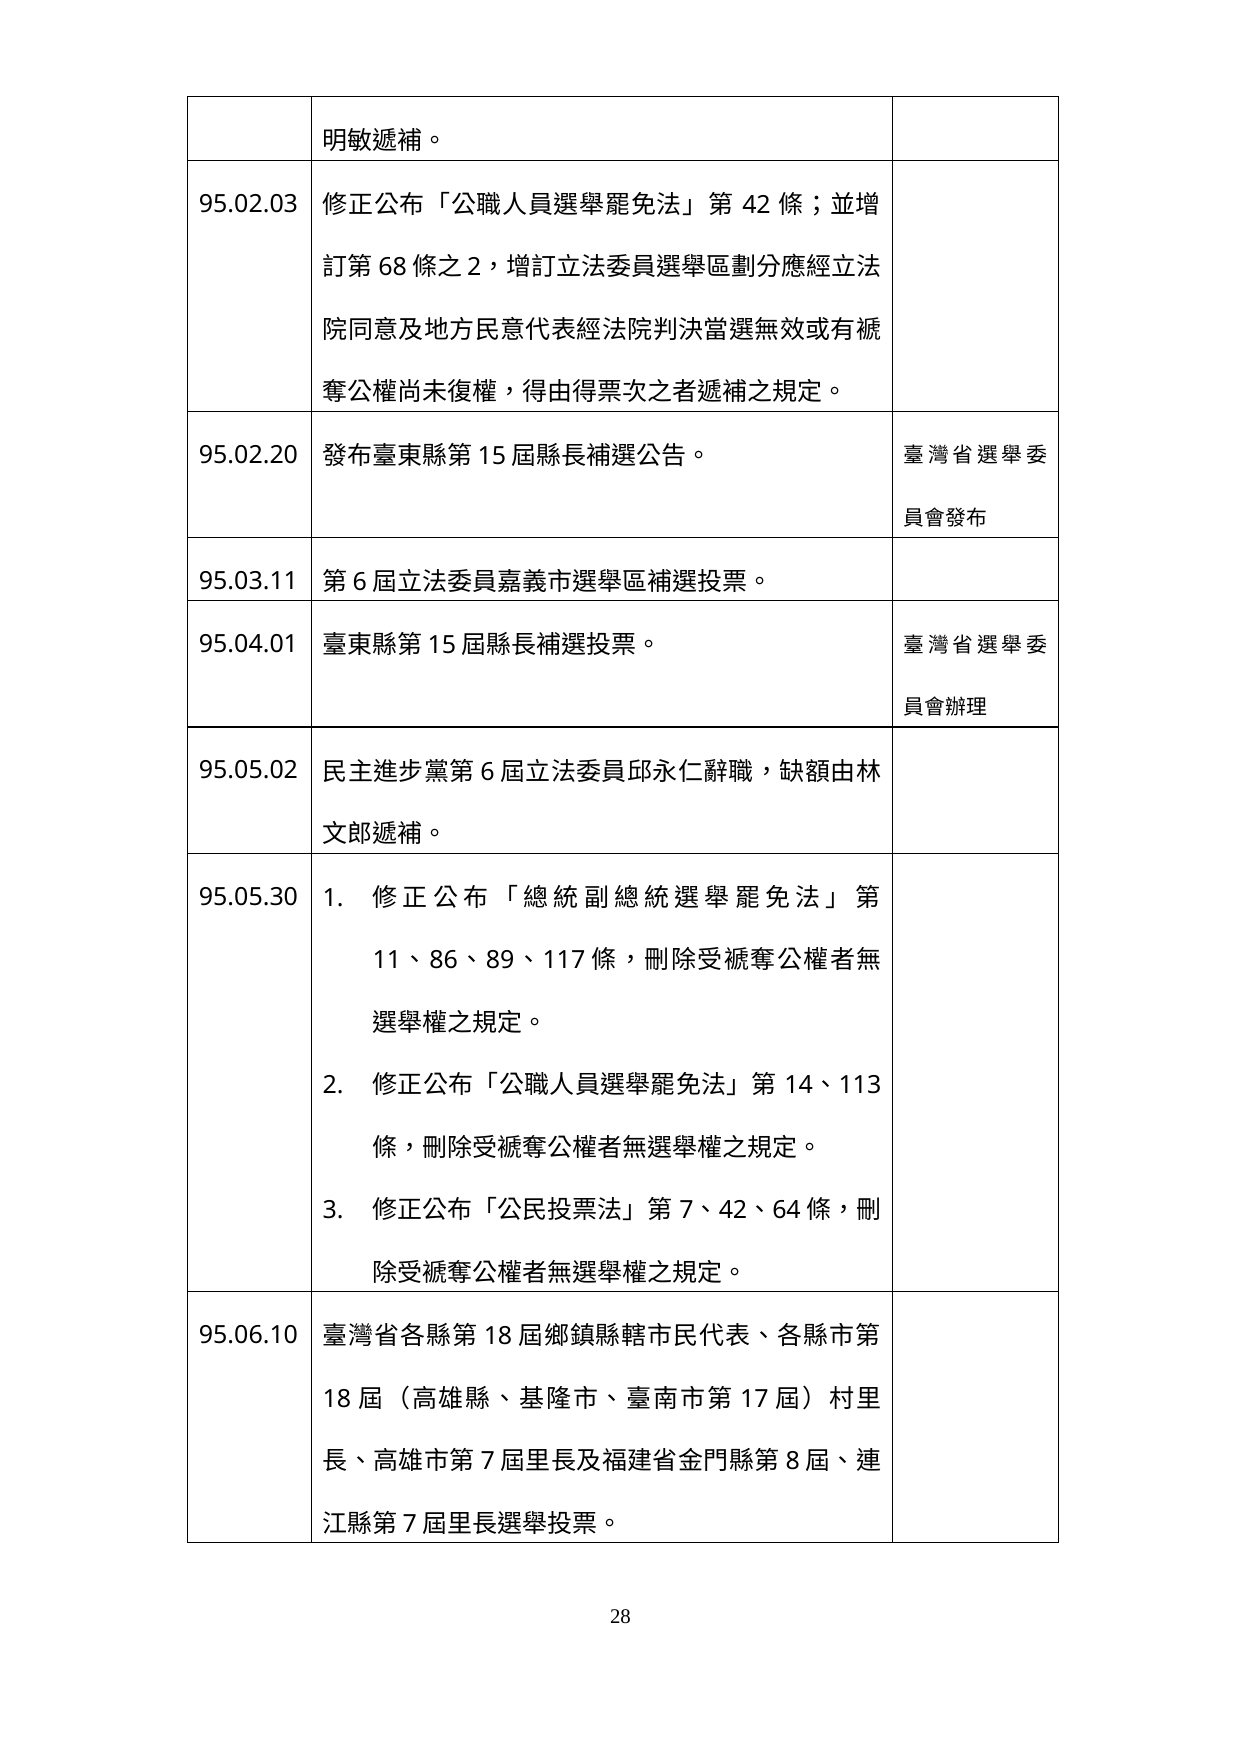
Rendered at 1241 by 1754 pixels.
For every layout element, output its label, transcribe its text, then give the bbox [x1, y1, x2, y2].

table_cell [893, 728, 1058, 852]
table_cell [893, 161, 1058, 411]
table_cell 95.05.02 [188, 728, 311, 852]
table_cell 臺東縣第15屆縣長補選投票。 [312, 601, 892, 726]
table_cell [893, 538, 1058, 600]
table_cell 95.02.03 [188, 161, 311, 411]
table_cell 95.06.10 [188, 1292, 311, 1542]
table_cell [893, 1292, 1058, 1542]
table_cell 95.05.30 [188, 854, 311, 1291]
table_cell 修正公布「總統副總統選舉罷免法」第 11、86、89、117條，刪除受褫奪公權者無選舉權之規定。 修正公布「公職人員選舉罷免法」第 14、113條，刪除受褫奪公權者無選舉權之規定。 修正公布「公民投票法」第 7、42、64條，刪除受褫奪公權者無選舉權之規定。 [312, 854, 892, 1291]
table_cell 臺灣省選舉委員會辦理 [893, 601, 1058, 726]
table_cell 第6屆立法委員嘉義市選舉區補選投票。 [312, 538, 892, 600]
table_cell 臺灣省選舉委員會發布 [893, 412, 1058, 537]
table_cell [188, 97, 311, 160]
table_cell 95.04.01 [188, 601, 311, 726]
table_cell [893, 854, 1058, 1291]
table_cell 修正公布「公職人員選舉罷免法」第 42 條；並增訂第 68條之2，增訂立法委員選舉區劃分應經立法院同意及地方民意代表經法院判決當選無效或有褫奪公權尚未復權，得由得票次之者遞補之規定。 [312, 161, 892, 411]
table_cell [893, 97, 1058, 160]
table_cell 民主進步黨第6屆立法委員邱永仁辭職，缺額由林文郎遞補。 [312, 728, 892, 852]
table_cell 發布臺東縣第15屆縣長補選公告。 [312, 412, 892, 537]
table_cell 95.02.20 [188, 412, 311, 537]
table_cell 臺灣省各縣第18屆鄉鎮縣轄市民代表、各縣市第18屆（高雄縣、基隆市、臺南市第17屆）村里長、高雄市第7屆里長及福建省金門縣第8屆、連江縣第7屆里長選舉投票。 [312, 1292, 892, 1542]
table_cell 明敏遞補。 [312, 97, 892, 160]
table_cell 95.03.11 [188, 538, 311, 600]
